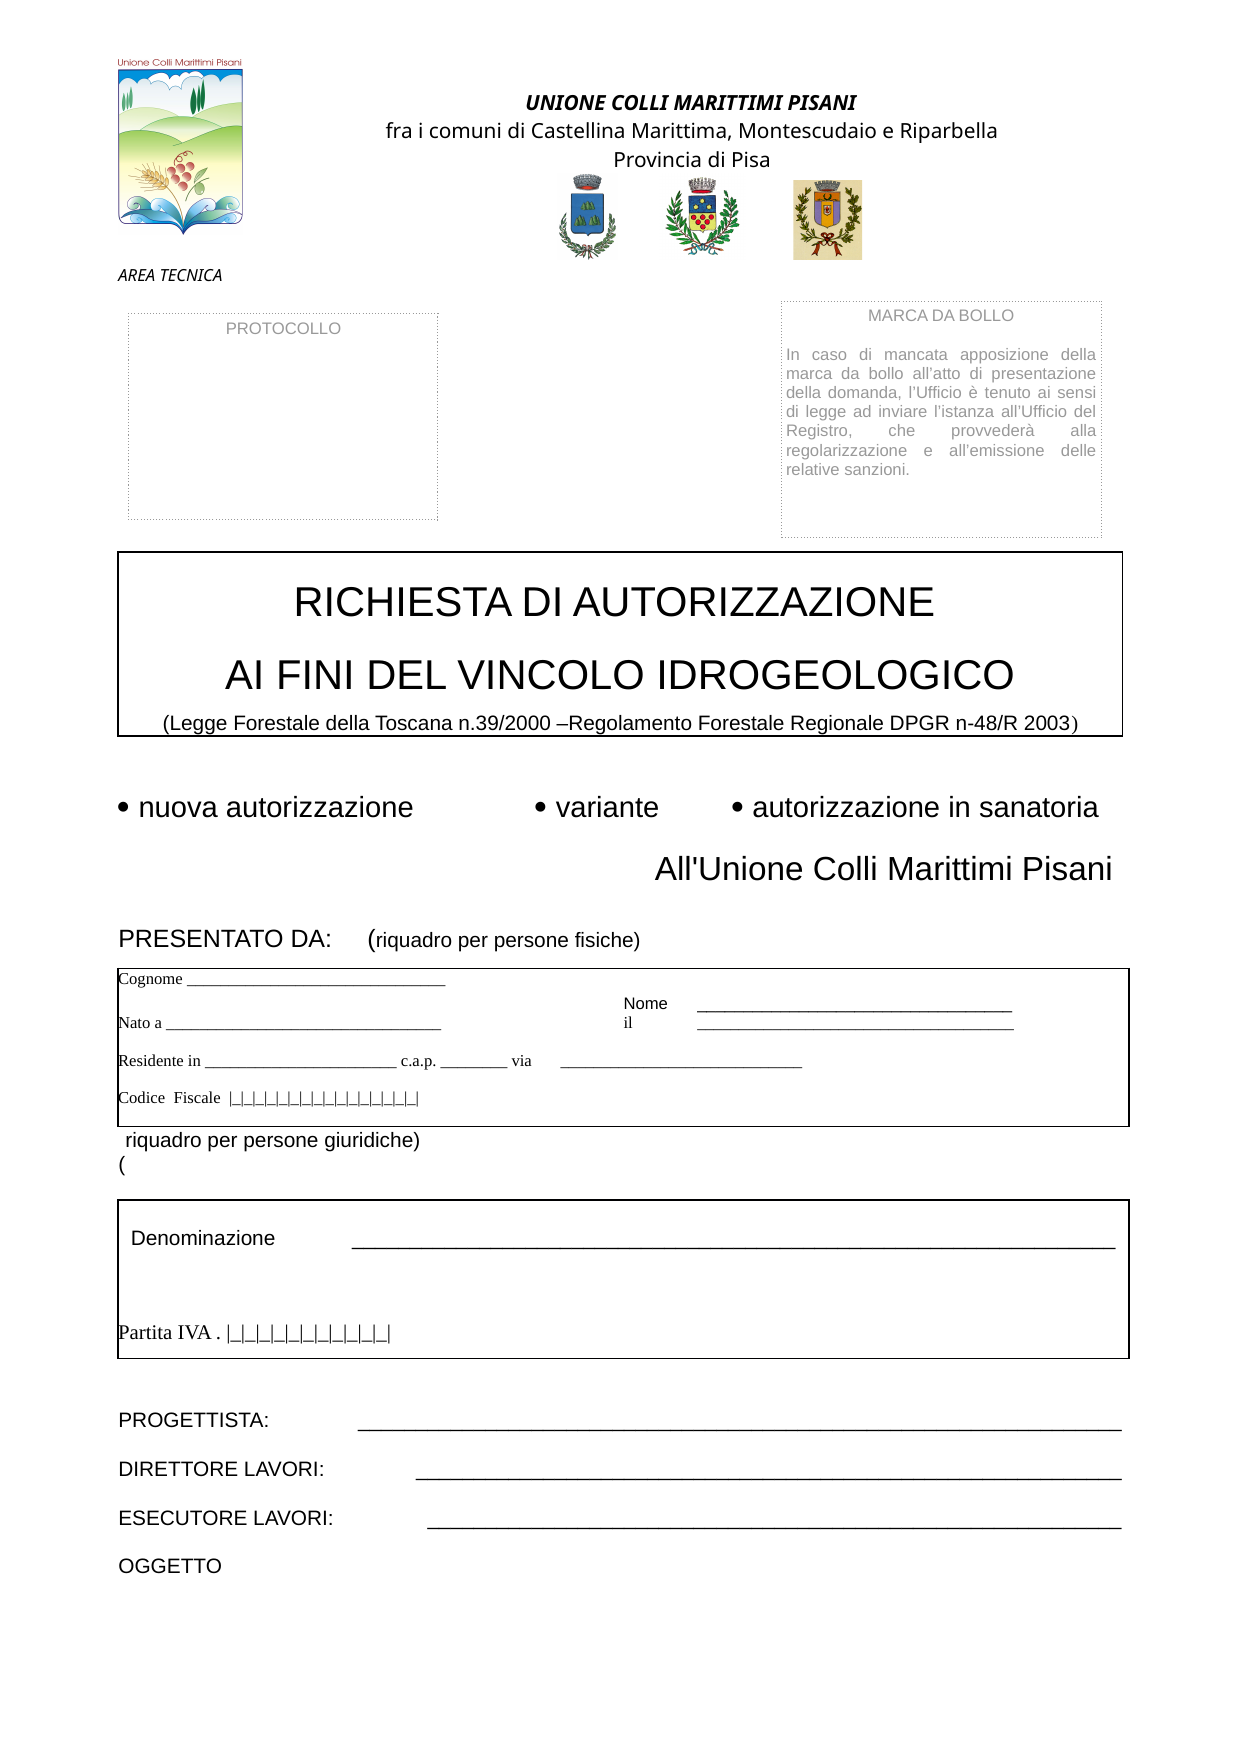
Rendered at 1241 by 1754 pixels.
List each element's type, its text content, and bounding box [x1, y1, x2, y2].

text AREA TECNICA [118, 264, 1122, 287]
picture [793, 180, 863, 260]
table_header RICHIESTA DI AUTORIZZAZIONE AI FINI DEL VINCOLO IDROGEOLOGICO (Legge Forestale della Toscana n.39/2000 –Regolamento Forestale Regionale DPGR n-48/R 2003) [119, 553, 1122, 735]
table_header Denominazione __________________________________________________________________ [119, 1201, 1128, 1245]
table_cell Legale rappresentante ______________________________________________________________ [119, 1283, 1128, 1320]
subtitle  nuova autorizzazione  variante  autorizzazione in sanatoria [118, 786, 1122, 824]
table_cell Partita IVA . |_|_|_|_|_|_|_|_|_|_|_| [119, 1320, 1128, 1358]
picture [659, 173, 747, 260]
table_cell Sede legale in ______________________ c.a.p. ________ via _____________________________ [119, 1245, 1128, 1283]
table_cell Residente in _______________________ c.a.p. ________ via _____________________________ [119, 1051, 1128, 1088]
table_cell Codice Fiscale |_|_|_|_|_|_|_|_|_|_|_|_|_|_|_|_| [119, 1088, 1128, 1126]
subtitle All'Unione Colli Marittimi Pisani [118, 849, 1122, 888]
picture [557, 173, 618, 260]
text MARCA DA BOLLO [784, 304, 1098, 325]
picture [118, 59, 243, 235]
text PRESENTATO DA: (riquadro per persone fisiche) [118, 924, 1122, 953]
subtitle DIRETTORE LAVORI: _____________________________________________________________ [118, 1457, 1122, 1481]
text OGGETTO [118, 1553, 1122, 1577]
table_header Nome __________________________________ [623, 969, 1128, 1013]
text fra i comuni di Castellina Marittima, Montescudaio e Riparbella [243, 116, 1122, 145]
table_cell Nato a _________________________________ [119, 1013, 623, 1051]
text PROTOCOLLO [131, 316, 435, 340]
subtitle PROGETTISTA: __________________________________________________________________ [118, 1408, 1122, 1432]
table_header Cognome _______________________________ [119, 969, 623, 1013]
text UNIONE COLLI MARITTIMI PISANI [243, 88, 1122, 116]
table_cell il ______________________________________ [623, 1013, 1128, 1051]
text (riquadro per persone giuridiche) [118, 1127, 1122, 1175]
text Provincia di Pisa [243, 145, 1122, 173]
text ESECUTORE LAVORI: ____________________________________________________________ [118, 1506, 1122, 1529]
text In caso di mancata apposizione della marca da bollo all’atto di presentazione della domanda, l’Ufficio è tenuto ai sensi di legge ad inviare l’istanza all’Ufficio del Registro, che provvederà alla regolarizzazione e all’emissione delle relative sanzioni. [784, 344, 1098, 479]
